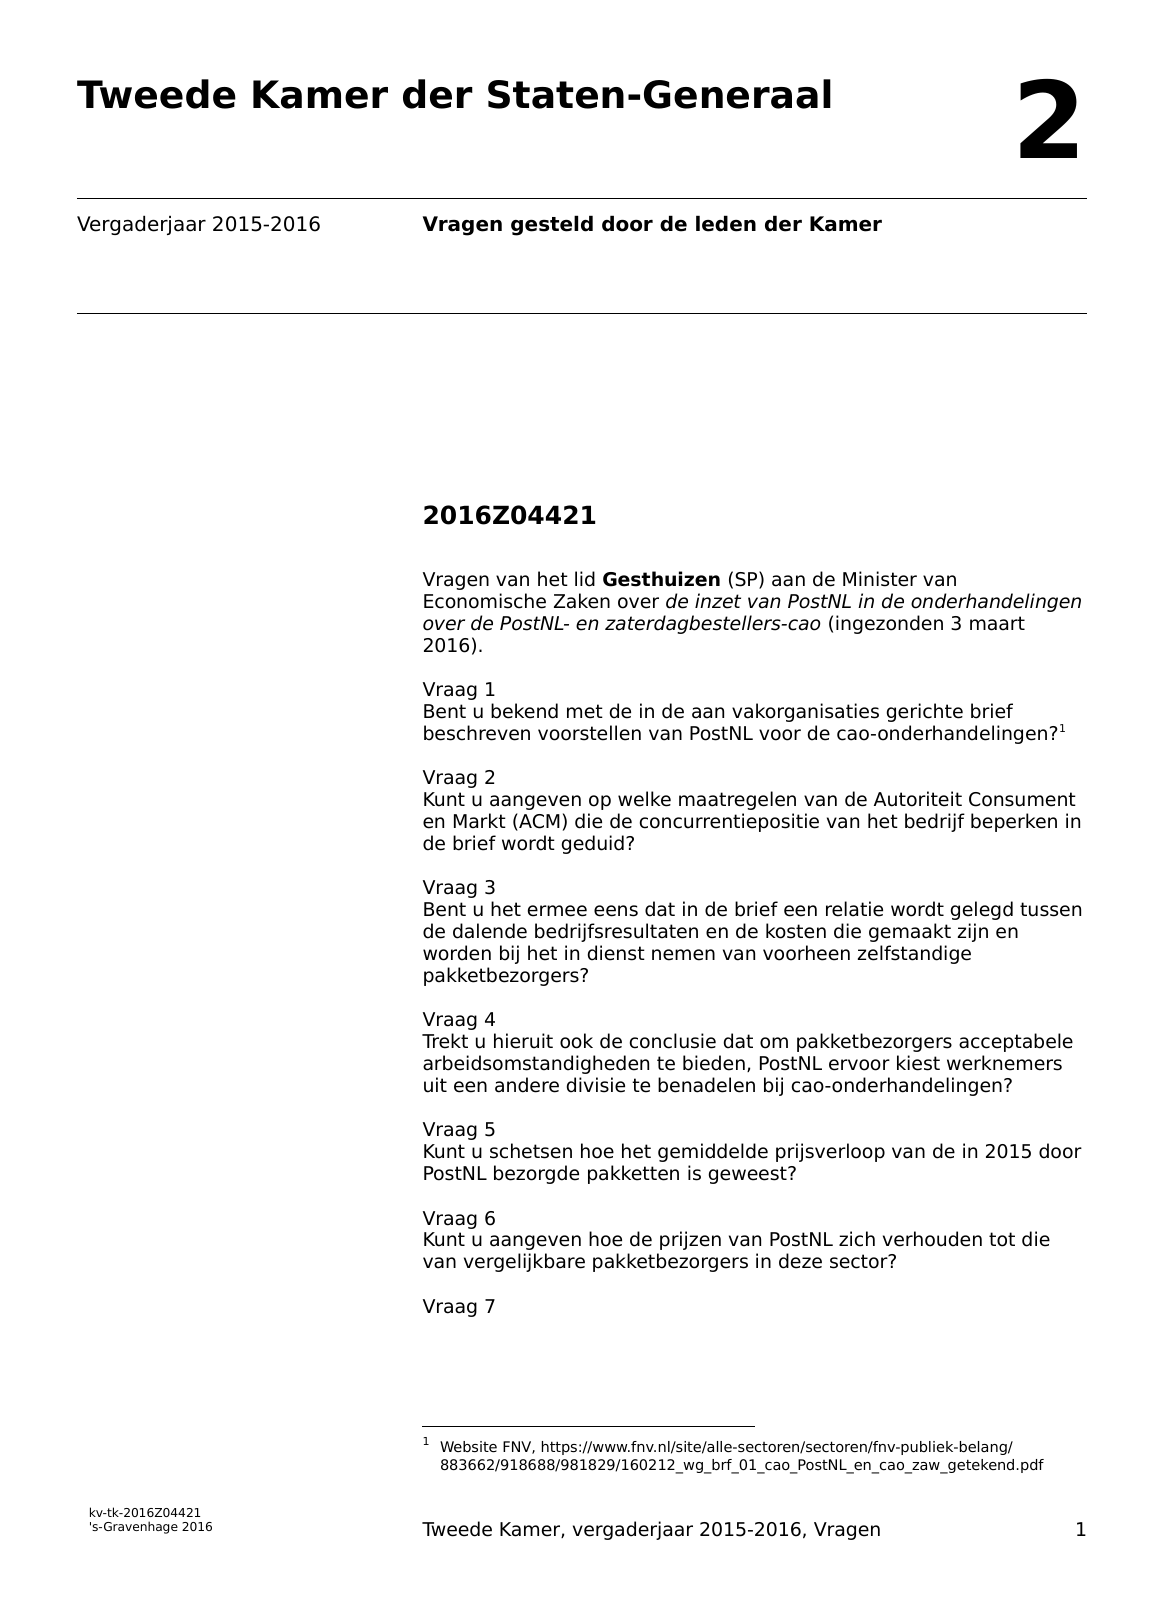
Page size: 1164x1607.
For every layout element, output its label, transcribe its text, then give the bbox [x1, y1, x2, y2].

text Vraag 7 [422, 1296, 1087, 1317]
table_cell Vragen gesteld door de leden der Kamer [422, 199, 1087, 313]
text Website FNV, https://www.fnv.nl/site/alle-sectoren/sectoren/fnv-publiek-belang/883662/918688/981829/160212_wg_brf_01_cao_PostNL_en_cao_zaw_getekend.pdf [422, 1435, 1087, 1474]
text Vraag 2 [422, 767, 1087, 789]
table_cell Vergaderjaar 2015-2016 [77, 199, 422, 313]
text Vraag 1 [422, 679, 1087, 701]
text Kunt u aangeven hoe de prijzen van PostNL zich verhouden tot die van vergelijkbare pakketbezorgers in deze sector? [422, 1229, 1087, 1273]
text Vraag 5 [422, 1119, 1087, 1141]
text 2016Z04421 [422, 501, 1087, 531]
text kv-tk-2016Z04421 [88, 1506, 323, 1520]
text Kunt u aangeven op welke maatregelen van de Autoriteit Consument en Markt (ACM) die de concurrentiepositie van het bedrijf beperken in de brief wordt geduid? [422, 789, 1087, 855]
text Bent u bekend met de in de aan vakorganisaties gerichte brief beschreven voorstellen van PostNL voor de cao-onderhandelingen? [422, 701, 1087, 745]
text 's-Gravenhage 2016 [88, 1520, 323, 1534]
text Vraag 3 [422, 877, 1087, 899]
text Trekt u hieruit ook de conclusie dat om pakketbezorgers acceptabele arbeidsomstandigheden te bieden, PostNL ervoor kiest werknemers uit een andere divisie te benadelen bij cao-onderhandelingen? [422, 1031, 1087, 1097]
text Vraag 4 [422, 1009, 1087, 1031]
text Bent u het ermee eens dat in de brief een relatie wordt gelegd tussen de dalende bedrijfsresultaten en de kosten die gemaakt zijn en worden bij het in dienst nemen van voorheen zelfstandige pakketbezorgers? [422, 899, 1087, 987]
text Vragen van het lid Gesthuizen (SP) aan de Minister van Economische Zaken over de inzet van PostNL in de onderhandelingen over de PostNL- en zaterdagbestellers-cao (ingezonden 3 maart 2016). [422, 569, 1087, 657]
table_header 2 [886, 59, 1087, 198]
table_header Tweede Kamer der Staten-Generaal [77, 59, 886, 198]
text Kunt u schetsen hoe het gemiddelde prijsverloop van de in 2015 door PostNL bezorgde pakketten is geweest? [422, 1141, 1087, 1185]
text Vraag 6 [422, 1207, 1087, 1229]
